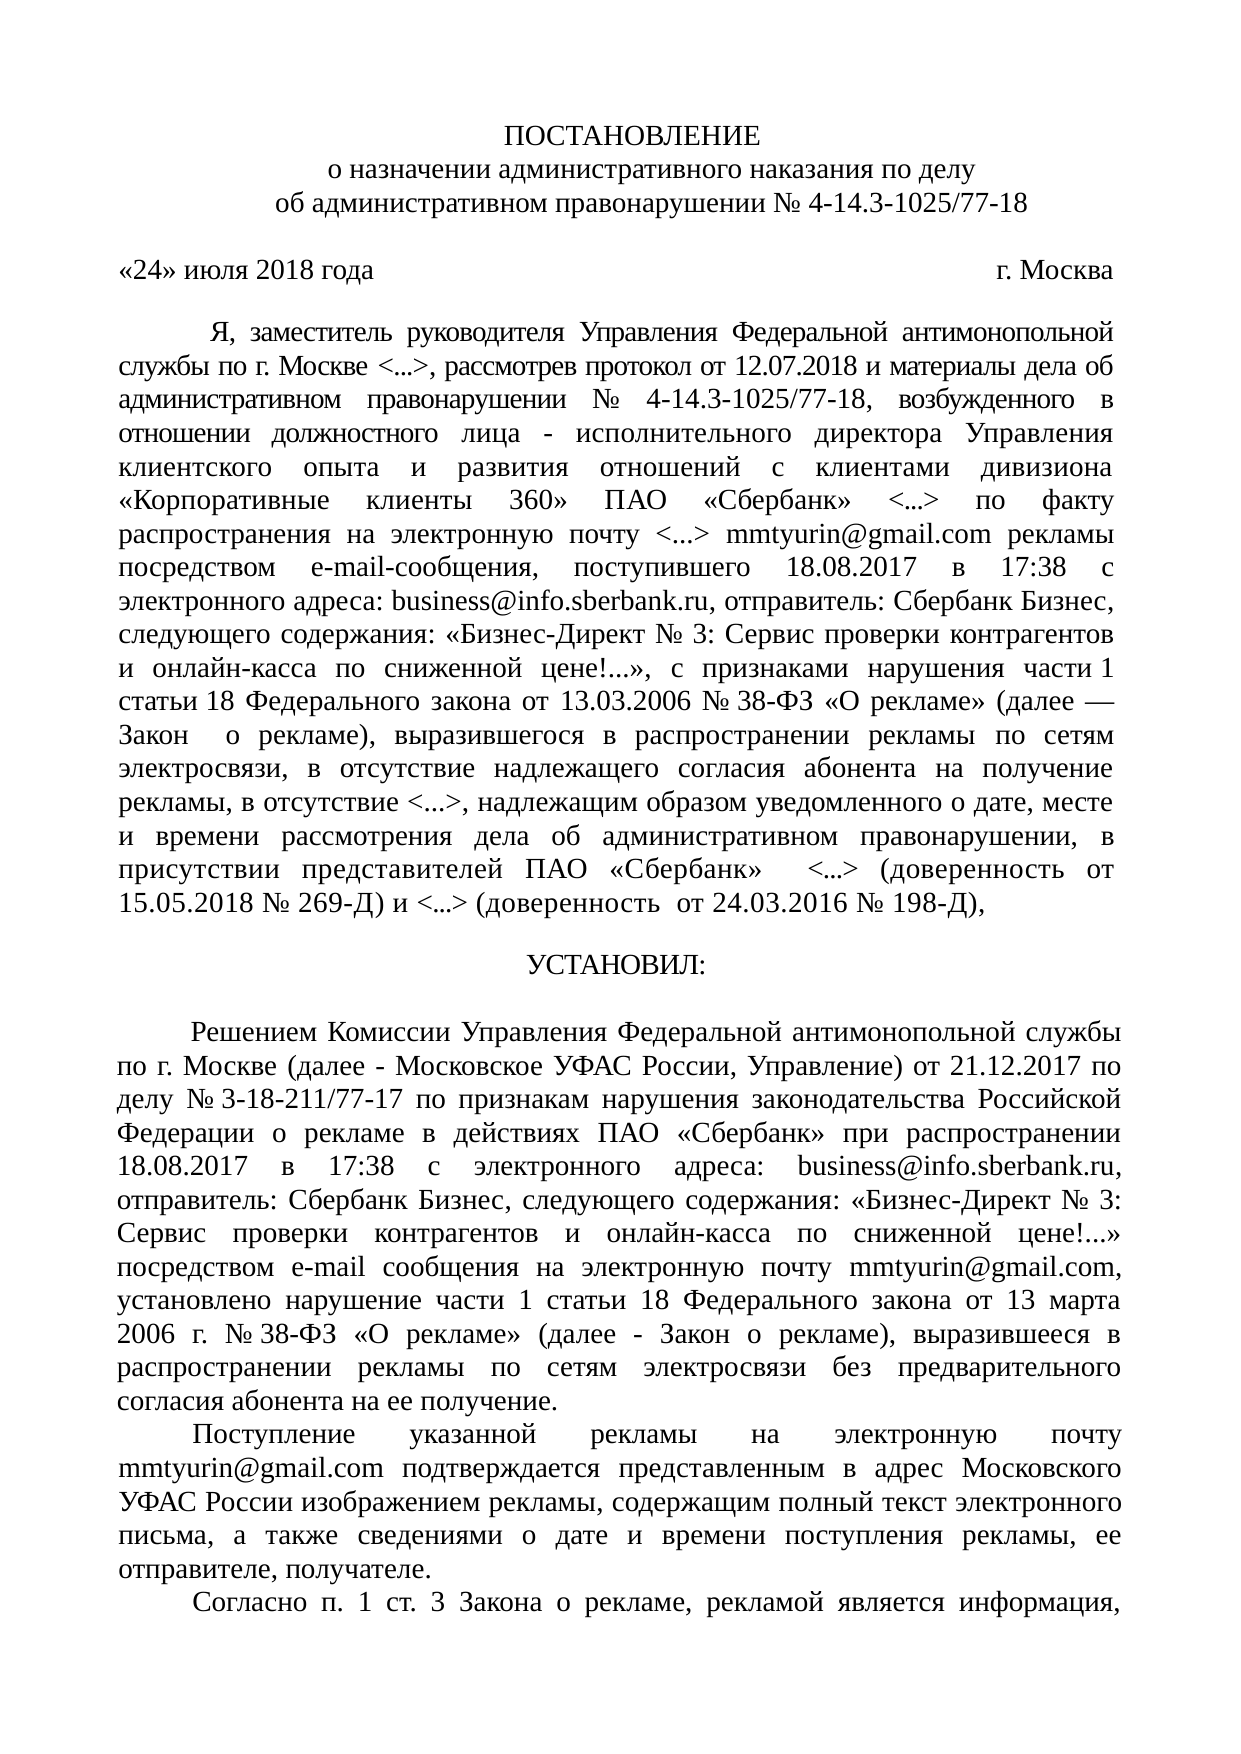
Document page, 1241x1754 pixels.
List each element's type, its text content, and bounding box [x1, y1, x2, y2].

text «24» июля 2018 года г. Москва [118, 252, 1114, 286]
text ПОСТАНОВЛЕНИЕ [118, 118, 1153, 152]
text об административном правонарушении № 4-14.3-1025/77-18 [118, 185, 1122, 219]
text Решением Комиссии Управления Федеральной антимонопольной службы по г. Москве (далее - Московское УФАС России, Управление) от 21.12.2017 по делу № 3-18-211/77-17 по признакам нарушения законодательства Российской Федерации о рекламе в действиях ПАО «Сбербанк» при распространении 18.08.2017 в 17:38 с электронного адреса: business@info.sberbank.ru, отправитель: Сбербанк Бизнес, следующего содержания: «Бизнес-Директ № 3: Сервис проверки контрагентов и онлайн-касса по сниженной цене!...» посредством e-mail сообщения на электронную почту mmtyurin@gmail.com, установлено нарушение части 1 статьи 18 Федерального закона от 13 марта 2006 г. № 38-ФЗ «О рекламе» (далее - Закон о рекламе), выразившееся в распространении рекламы по сетям электросвязи без предварительного согласия абонента на ее получение. [117, 1014, 1122, 1417]
text УСТАНОВИЛ: [118, 947, 1114, 981]
text Поступление указанной рекламы на электронную почту mmtyurin@gmail.com подтверждается представленным в адрес Московского УФАС России изображением рекламы, содержащим полный текст электронного письма, а также сведениями о дате и времени поступления рекламы, ее отправителе, получателе. [118, 1417, 1122, 1584]
text о назначении административного наказания по делу [118, 152, 1122, 185]
text Согласно п. 1 ст. 3 Закона о рекламе, рекламой является информация, [118, 1584, 1122, 1618]
text Я, заместитель руководителя Управления Федеральной антимонопольной службы по г. Москве <...>, рассмотрев протокол от 12.07.2018 и материалы дела об административном правонарушении № 4-14.3-1025/77-18, возбужденного в отношении должностного лица - исполнительного директора Управления клиентского опыта и развития отношений с клиентами дивизиона «Корпоративные клиенты 360» ПАО «Сбербанк» <...> по факту распространения на электронную почту <...> mmtyurin@gmail.com рекламы посредством e-mail-сообщения, поступившего 18.08.2017 в 17:38 с электронного адреса: business@info.sberbank.ru, отправитель: Сбербанк Бизнес, следующего содержания: «Бизнес-Директ № 3: Сервис проверки контрагентов и онлайн-касса по сниженной цене!...», с признаками нарушения части 1 статьи 18 Федерального закона от 13.03.2006 № 38-ФЗ «О рекламе» (далее — Закон о рекламе), выразившегося в распространении рекламы по сетям электросвязи, в отсутствие надлежащего согласия абонента на получение рекламы, в отсутствие <...>, надлежащим образом уведомленного о дате, месте и времени рассмотрения дела об административном правонарушении, в присутствии представителей ПАО «Сбербанк» <...> (доверенность от 15.05.2018 № 269-Д) и <...> (доверенность от 24.03.2016 № 198-Д), [118, 314, 1114, 918]
